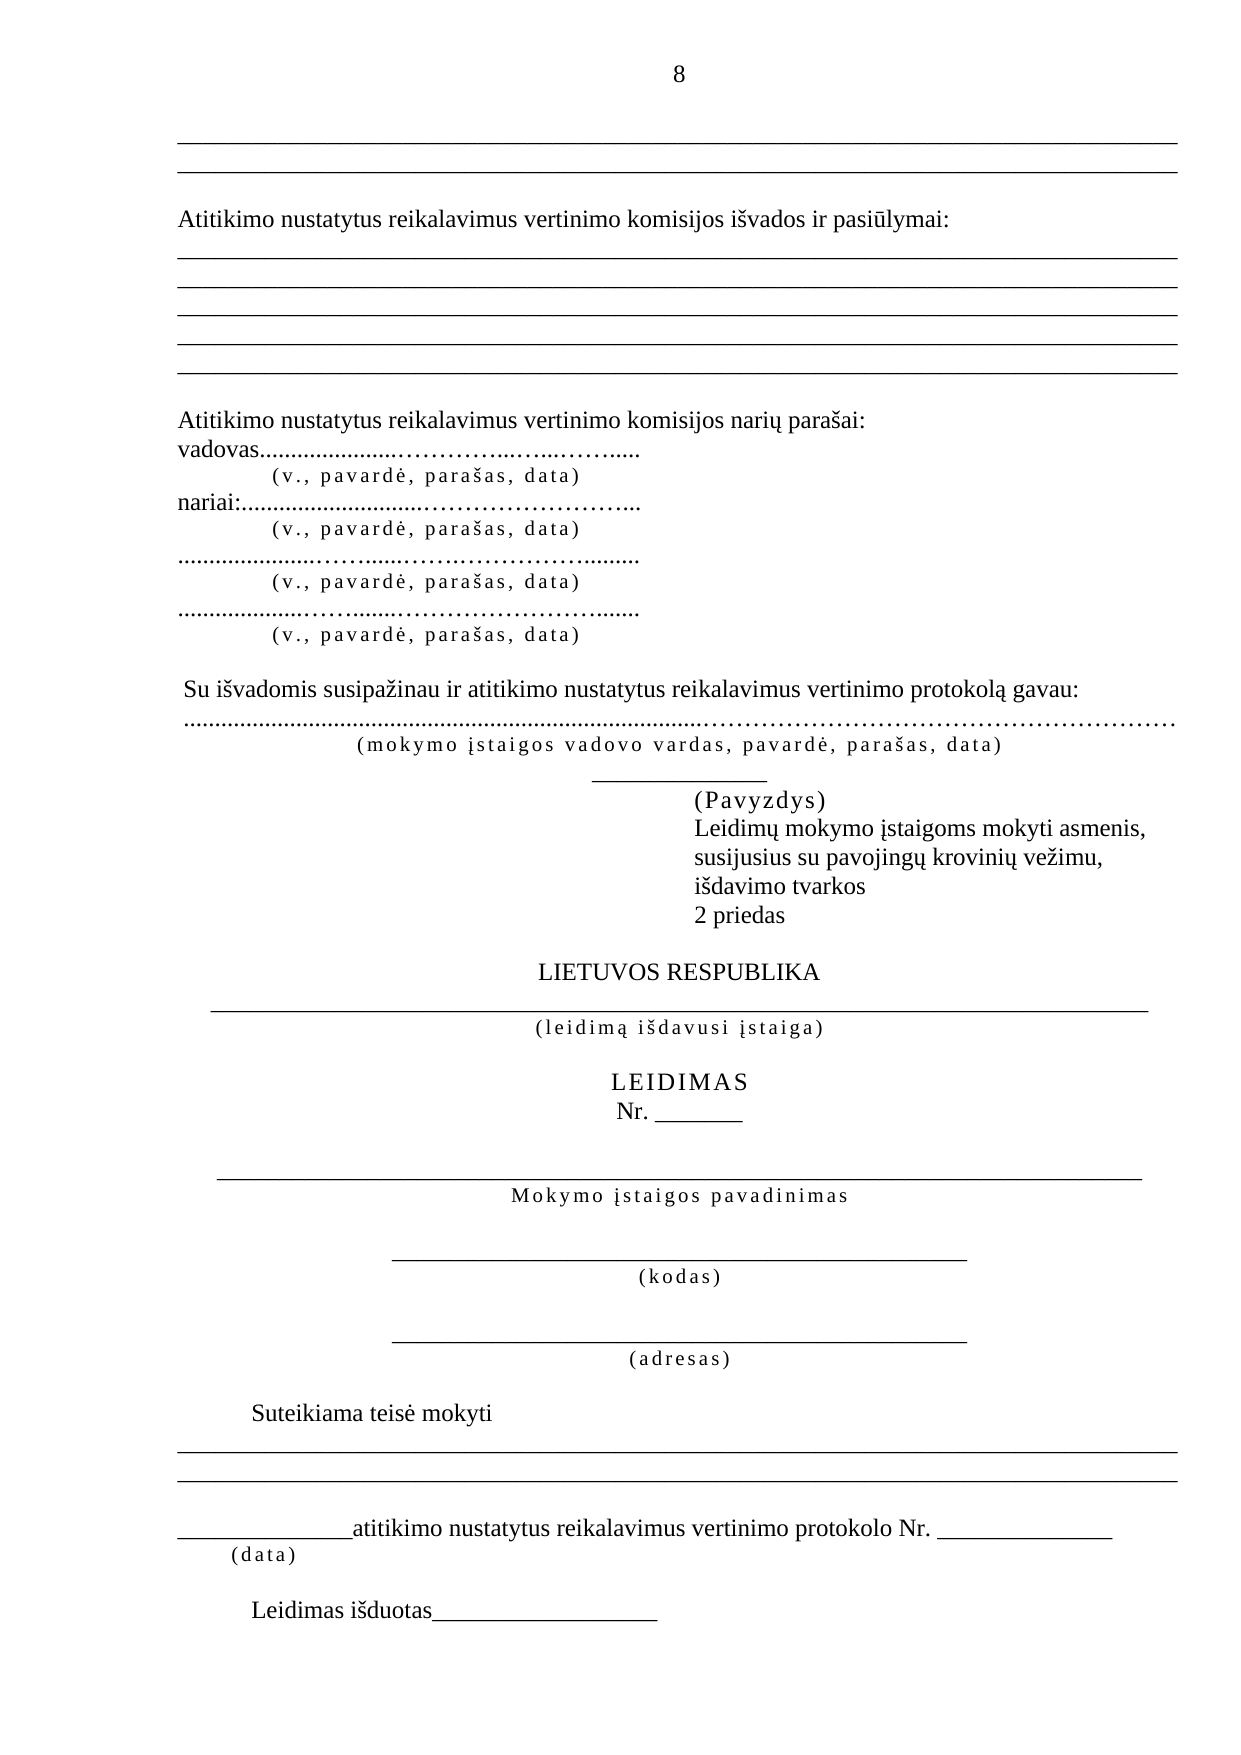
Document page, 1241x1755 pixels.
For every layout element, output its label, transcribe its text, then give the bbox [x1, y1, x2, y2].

text susijusius su pavojingų krovinių vežimu, [177, 842, 1181, 871]
text ________________________________________________________________________________ [177, 319, 1181, 348]
text Leidimų mokymo įstaigoms mokyti asmenis, [177, 813, 1181, 842]
text Atitikimo nustatytus reikalavimus vertinimo komisijos išvados ir pasiūlymai: [177, 204, 1181, 233]
text Atitikimo nustatytus reikalavimus vertinimo komisijos narių parašai: [177, 406, 1181, 434]
text ________________________________________________________________________________ [177, 233, 1181, 262]
text Mokymo įstaigos pavadinimas [177, 1182, 1181, 1207]
text ______________ [177, 756, 1181, 785]
text (mokymo įstaigos vadovo vardas, pavardė, parašas, data) [177, 732, 1181, 756]
text Leidimas išduotas__________________ [177, 1595, 1181, 1624]
text ________________________________________________________________________________ [177, 291, 1181, 319]
text LIETUVOS RESPUBLIKA [177, 957, 1181, 986]
text (leidimą išdavusi įstaiga) [177, 1015, 1181, 1039]
text (v., pavardė, parašas, data) [177, 516, 1181, 540]
text ________________________________________________________________________________ [177, 348, 1181, 377]
text ______________atitikimo nustatytus reikalavimus vertinimo protokolo Nr. ______________ [177, 1513, 1181, 1542]
text (v., pavardė, parašas, data) [177, 463, 1181, 487]
text ___________________________________________________________________________ [177, 986, 1181, 1015]
text ....................…….......……………………....... [177, 593, 1181, 622]
text išdavimo tvarkos [177, 871, 1181, 900]
text ________________________________________________________________________________ [177, 262, 1181, 291]
text (v., pavardė, parašas, data) [177, 569, 1181, 593]
text ________________________________________________________________________________ [177, 118, 1181, 147]
text 2 priedas [177, 900, 1181, 928]
text nariai:.............................……………………... [177, 487, 1181, 516]
text ______________________________________________ [177, 1317, 1181, 1346]
text __________________________________________________________________________ [177, 1154, 1181, 1182]
text LEIDIMAS [177, 1067, 1181, 1096]
text (data) [177, 1542, 1181, 1566]
text ________________________________________________________________________________________________________________________________________________________________ [177, 1427, 1181, 1485]
text vadovas......................…………...…...……..... [177, 434, 1181, 463]
text ______________________________________________ [177, 1235, 1181, 1264]
text (adresas) [177, 1346, 1181, 1370]
text ......................……......…….……………......... [177, 540, 1181, 569]
text ...................................................................................………………………………………………… [183, 703, 1181, 732]
text (kodas) [177, 1264, 1181, 1288]
text Su išvadomis susipažinau ir atitikimo nustatytus reikalavimus vertinimo protokolą gavau: [183, 674, 1181, 703]
text ________________________________________________________________________________ [177, 147, 1181, 176]
text Nr. _______ [177, 1096, 1181, 1125]
text (v., pavardė, parašas, data) [177, 622, 1181, 646]
text Suteikiama teisė mokyti [177, 1398, 1181, 1427]
text (Pavyzdys) [177, 785, 1181, 813]
